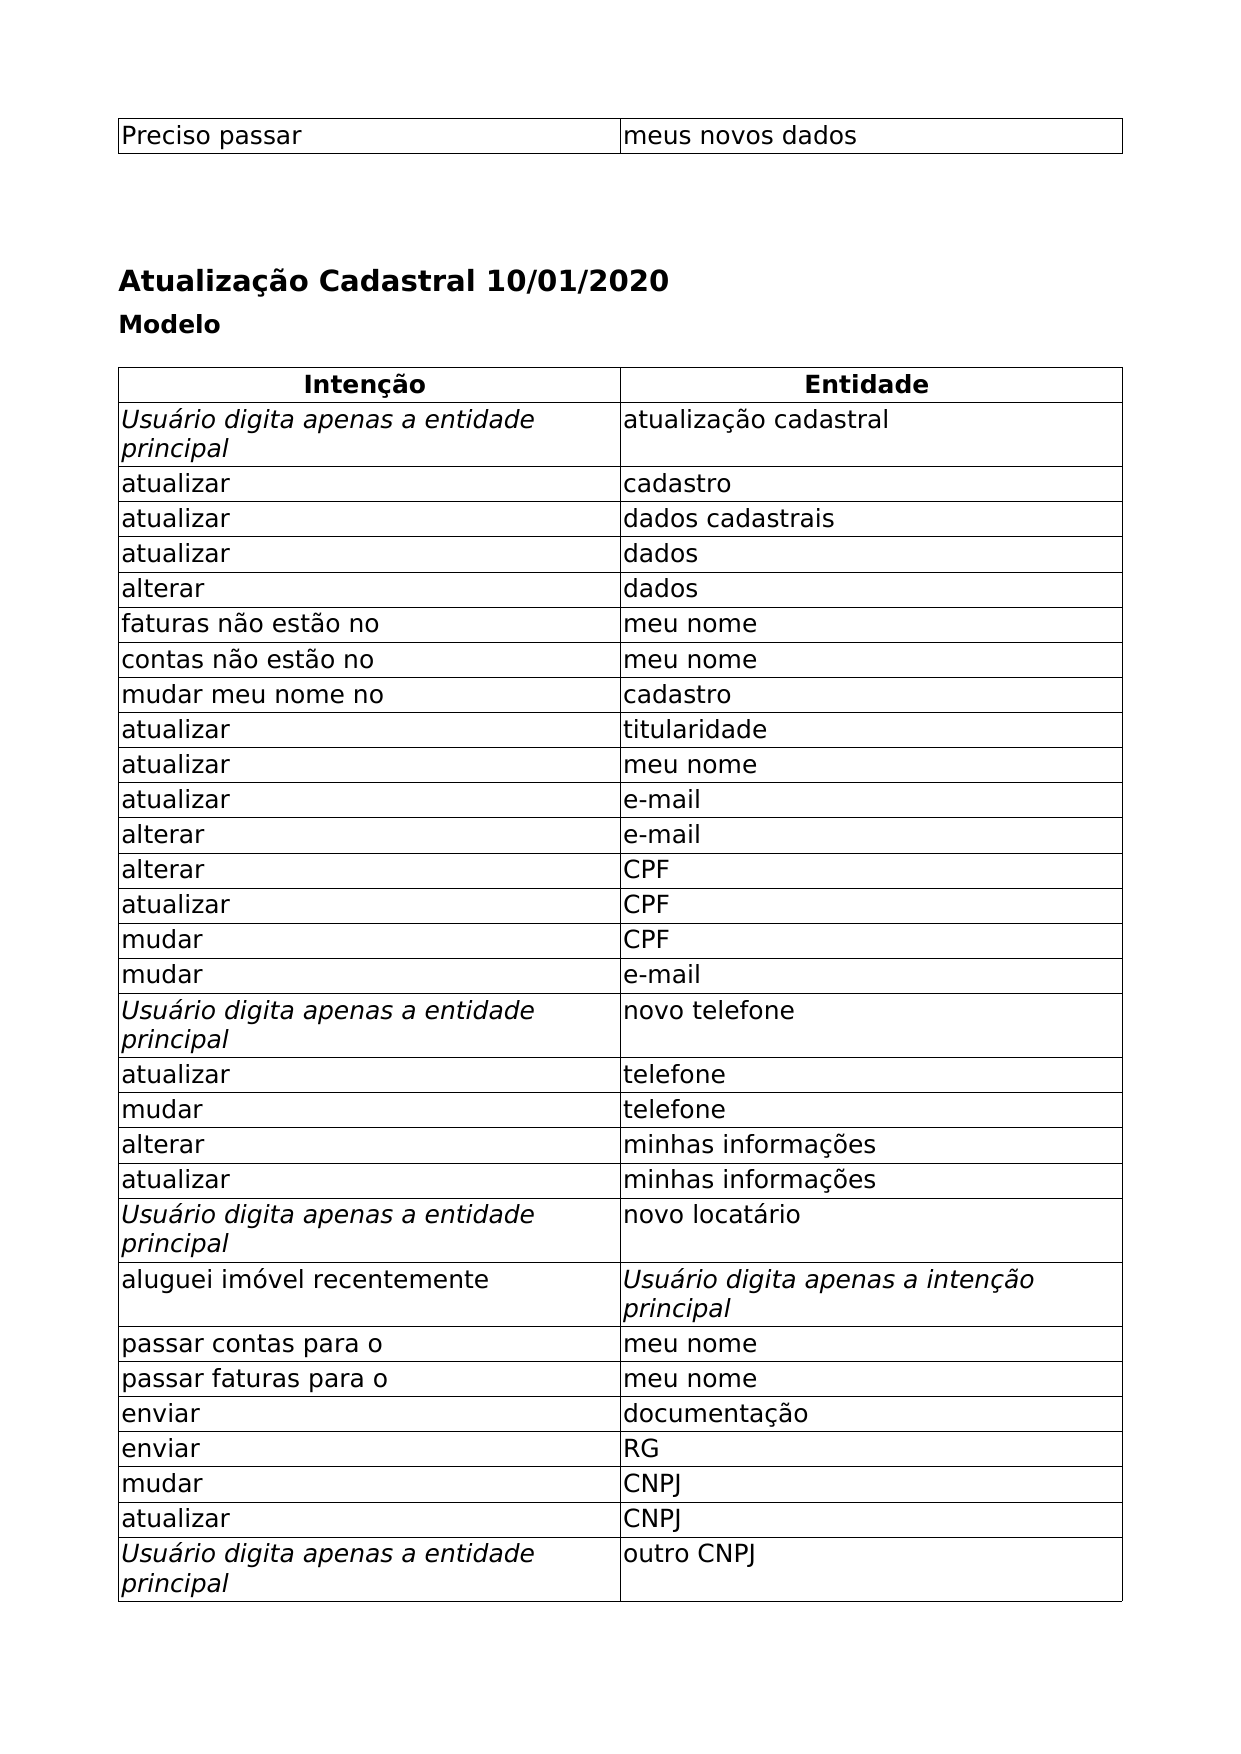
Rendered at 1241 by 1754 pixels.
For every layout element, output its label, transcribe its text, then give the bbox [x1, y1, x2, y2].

table_cell CNPJ [621, 1467, 1122, 1502]
table_cell outro CNPJ [621, 1538, 1122, 1601]
table_cell e-mail [621, 783, 1122, 817]
table_cell dados [621, 537, 1122, 572]
table_cell atualizar [119, 889, 620, 923]
subtitle Atualização Cadastral 10/01/2020 [118, 264, 1122, 298]
table_cell CNPJ [621, 1503, 1122, 1537]
table_cell e-mail [621, 818, 1122, 852]
table_cell telefone [621, 1058, 1122, 1092]
table_cell atualizar [119, 1503, 620, 1537]
table_cell CPF [621, 854, 1122, 887]
table_cell faturas não estão no [119, 608, 620, 642]
table_cell alterar [119, 818, 620, 852]
table_cell atualizar [119, 502, 620, 536]
table_cell meu nome [621, 1327, 1122, 1361]
table_cell meu nome [621, 748, 1122, 782]
table_cell atualizar [119, 1164, 620, 1197]
table_cell alterar [119, 573, 620, 607]
table_header Intenção [119, 368, 620, 402]
table_header Entidade [621, 368, 1122, 402]
table_cell CPF [621, 924, 1122, 958]
table_cell mudar [119, 924, 620, 958]
table_cell atualização cadastral [621, 403, 1122, 466]
table_cell enviar [119, 1397, 620, 1431]
table_cell CPF [621, 889, 1122, 923]
table_cell meu nome [621, 643, 1122, 677]
table_cell dados [621, 573, 1122, 607]
table_cell Usuário digita apenas a entidade principal [119, 1199, 620, 1262]
table_cell telefone [621, 1093, 1122, 1127]
table_cell Preciso passar [119, 119, 620, 153]
table_cell e-mail [621, 959, 1122, 993]
table_cell mudar [119, 1467, 620, 1502]
table_cell Usuário digita apenas a entidade principal [119, 1538, 620, 1601]
table_cell novo locatário [621, 1199, 1122, 1262]
table_cell passar faturas para o [119, 1362, 620, 1396]
table_cell meu nome [621, 608, 1122, 642]
text Modelo [118, 310, 1122, 339]
table_cell aluguei imóvel recentemente [119, 1263, 620, 1326]
table_cell RG [621, 1432, 1122, 1466]
table_cell atualizar [119, 783, 620, 817]
table_cell novo telefone [621, 994, 1122, 1057]
table_cell cadastro [621, 678, 1122, 712]
table_cell atualizar [119, 537, 620, 572]
table_cell atualizar [119, 748, 620, 782]
table_cell Usuário digita apenas a entidade principal [119, 403, 620, 466]
table_cell mudar meu nome no [119, 678, 620, 712]
table_cell atualizar [119, 467, 620, 501]
table_cell passar contas para o [119, 1327, 620, 1361]
table_cell enviar [119, 1432, 620, 1466]
table_cell atualizar [119, 1058, 620, 1092]
table_cell cadastro [621, 467, 1122, 501]
table_cell Usuário digita apenas a intenção principal [621, 1263, 1122, 1326]
table_cell dados cadastrais [621, 502, 1122, 536]
table_cell contas não estão no [119, 643, 620, 677]
table_cell meus novos dados [621, 119, 1122, 153]
table_cell alterar [119, 854, 620, 887]
table_cell atualizar [119, 713, 620, 747]
table_cell mudar [119, 1093, 620, 1127]
table_cell minhas informações [621, 1128, 1122, 1162]
table_cell alterar [119, 1128, 620, 1162]
table_cell meu nome [621, 1362, 1122, 1396]
table_cell minhas informações [621, 1164, 1122, 1197]
table_cell titularidade [621, 713, 1122, 747]
table_cell mudar [119, 959, 620, 993]
table_cell documentação [621, 1397, 1122, 1431]
table_cell Usuário digita apenas a entidade principal [119, 994, 620, 1057]
